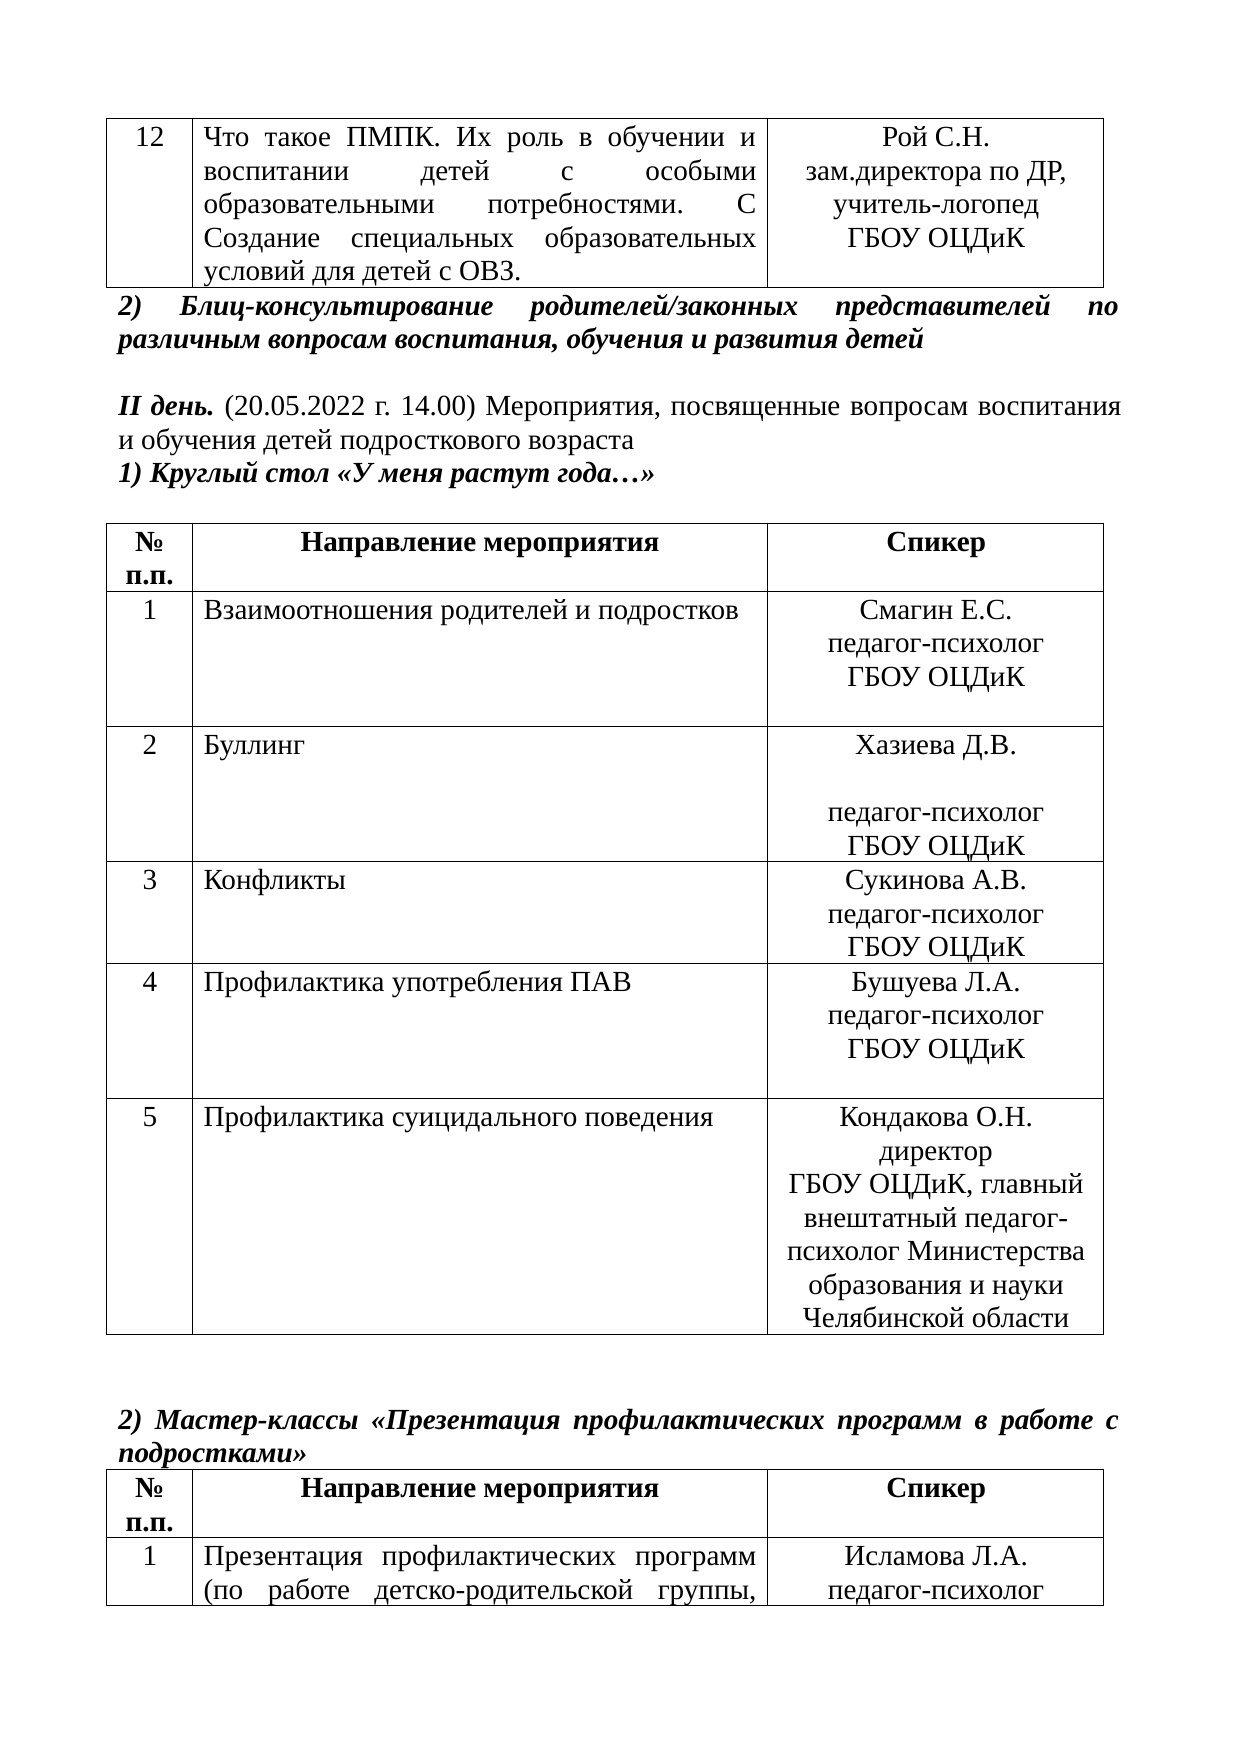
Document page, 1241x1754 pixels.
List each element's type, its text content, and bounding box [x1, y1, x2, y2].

table_cell Взаимоотношения родителей и подростков [193, 592, 767, 726]
table_cell Что такое ПМПК. Их роль в обучении и воспитании детей с особыми образовательными потребностями. С Создание специальных образовательных условий для детей с ОВЗ. [193, 119, 767, 287]
table_cell 3 [107, 862, 192, 963]
table_cell 12 [107, 119, 192, 287]
table_cell 4 [107, 964, 192, 1098]
table_cell Презентация профилактических программ (по работе детско-родительской группы, [193, 1538, 767, 1605]
table_cell Профилактика суицидального поведения [193, 1099, 767, 1334]
table_cell Сукинова А.В. педагог-психолог ГБОУ ОЦДиК [768, 862, 1103, 963]
table_header Направление мероприятия [193, 524, 767, 591]
table_header № п.п. [107, 524, 192, 591]
text 1) Круглый стол «У меня растут года…» [118, 456, 1122, 489]
table_cell 2 [107, 727, 192, 861]
table_header Направление мероприятия [193, 1470, 767, 1537]
text 2) Блиц-консультирование родителей/законных представителей по различным вопросам воспитания, обучения и развития детей [118, 288, 1122, 355]
text 2) Мастер-классы «Презентация профилактических программ в работе с подростками» [118, 1402, 1122, 1469]
table_cell 5 [107, 1099, 192, 1334]
table_cell 1 [107, 1538, 192, 1605]
table_header Спикер [768, 1470, 1103, 1537]
table_cell Буллинг [193, 727, 767, 861]
table_cell Бушуева Л.А. педагог-психолог ГБОУ ОЦДиК [768, 964, 1103, 1098]
table_cell 1 [107, 592, 192, 726]
table_cell Исламова Л.А. педагог-психолог [768, 1538, 1103, 1605]
table_cell Профилактика употребления ПАВ [193, 964, 767, 1098]
table_header Спикер [768, 524, 1103, 591]
table_cell Рой С.Н. зам.директора по ДР, учитель-логопед ГБОУ ОЦДиК [768, 119, 1103, 287]
table_cell Кондакова О.Н. директор ГБОУ ОЦДиК, главный внештатный педагог-психолог Министерства образования и науки Челябинской области [768, 1099, 1103, 1334]
table_cell Смагин Е.С. педагог-психолог ГБОУ ОЦДиК [768, 592, 1103, 726]
text II день. (20.05.2022 г. 14.00) Мероприятия, посвященные вопросам воспитания и обучения детей подросткового возраста [118, 388, 1122, 456]
table_cell Хазиева Д.В. педагог-психолог ГБОУ ОЦДиК [768, 727, 1103, 861]
table_cell Конфликты [193, 862, 767, 963]
table_header № п.п. [107, 1470, 192, 1537]
